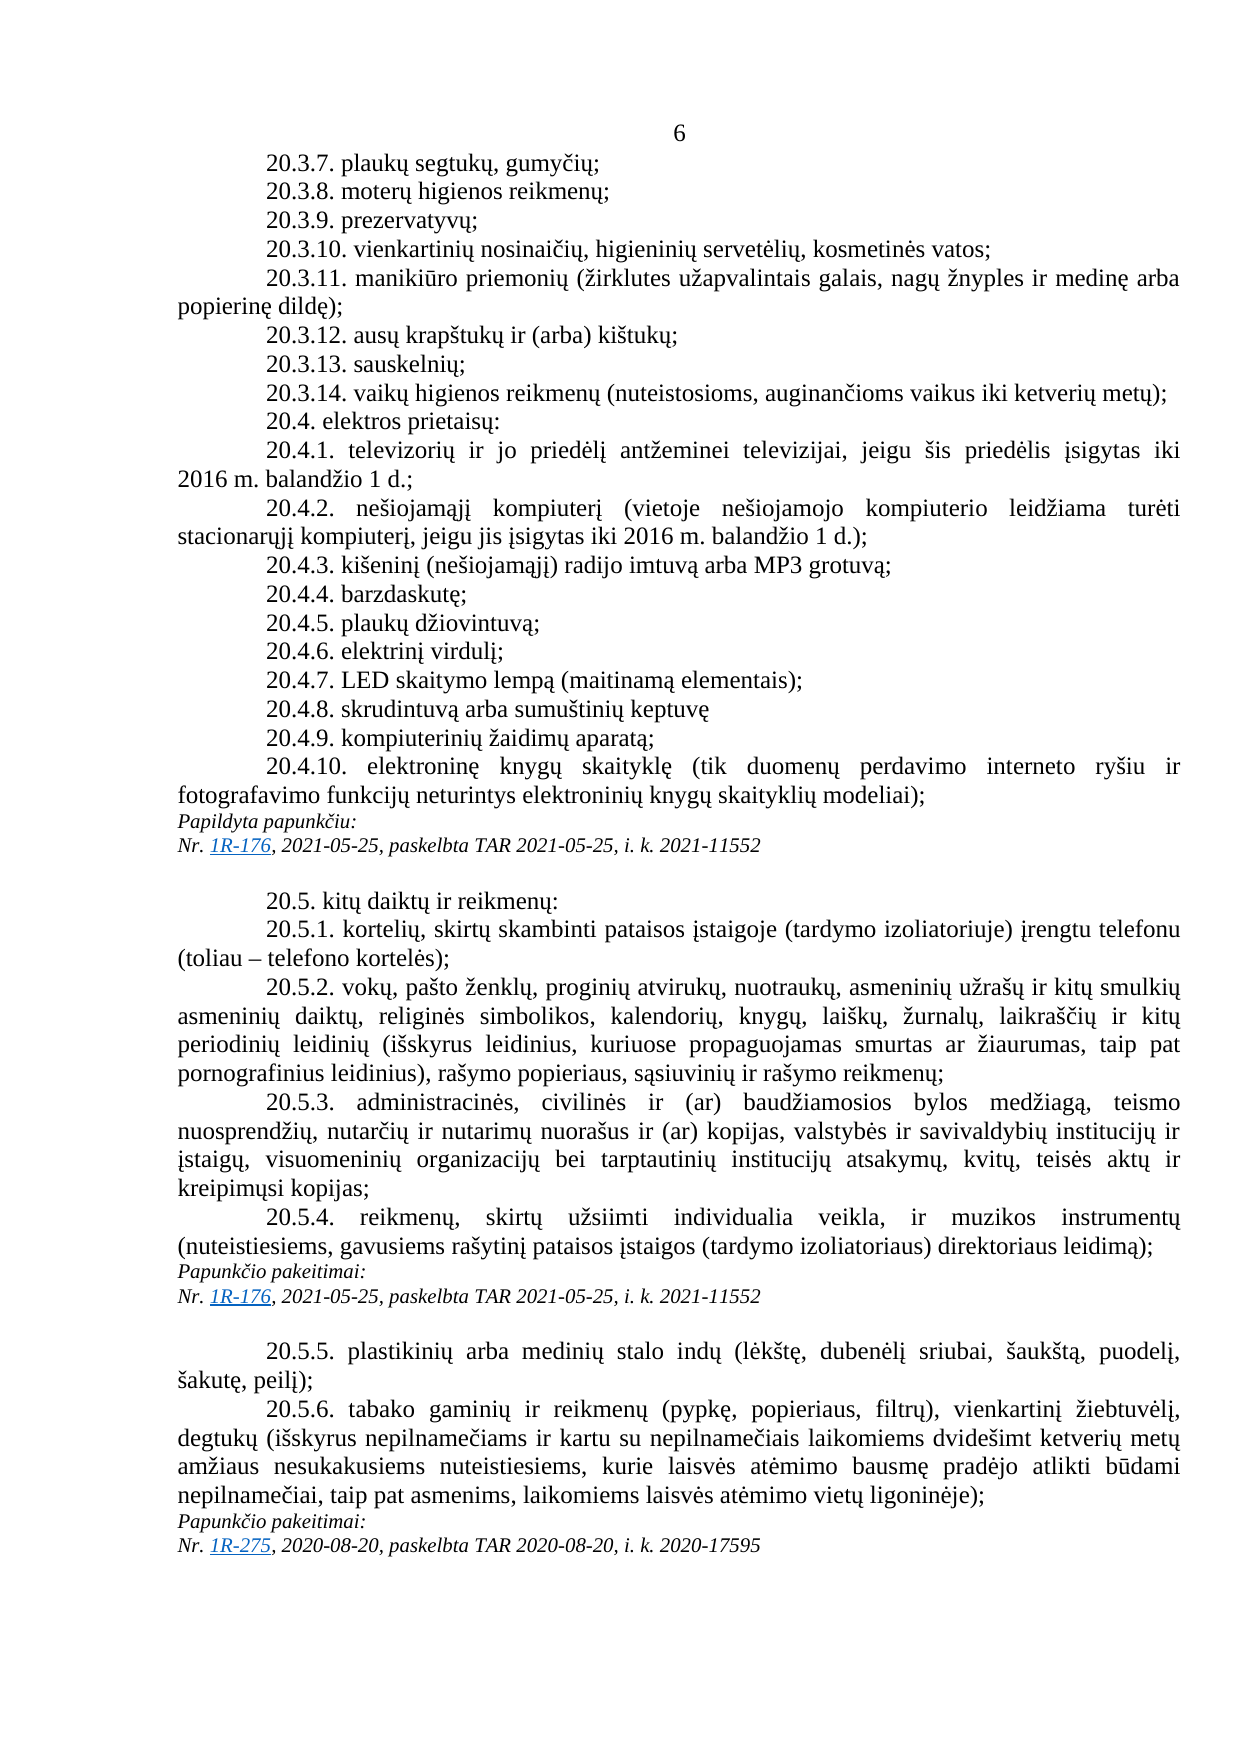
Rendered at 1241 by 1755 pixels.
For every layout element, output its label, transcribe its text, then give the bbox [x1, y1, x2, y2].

text 20.5. kitų daiktų ir reikmenų: [177, 886, 1181, 914]
text 20.4.10. elektroninę knygų skaityklę (tik duomenų perdavimo interneto ryšiu ir fotografavimo funkcijų neturintys elektroninių knygų skaityklių modeliai); [177, 751, 1181, 809]
text Papildyta papunkčiu: [177, 809, 1181, 833]
text 20.4.5. plaukų džiovintuvą; [177, 608, 1181, 636]
text 20.4.9. kompiuterinių žaidimų aparatą; [177, 723, 1181, 751]
text 20.3.12. ausų krapštukų ir (arba) kištukų; [177, 320, 1181, 349]
text Papunkčio pakeitimai: [177, 1259, 1181, 1283]
text 20.4.1. televizorių ir jo priedėlį antžeminei televizijai, jeigu šis priedėlis įsigytas iki 2016 m. balandžio 1 d.; [177, 435, 1181, 493]
text Papunkčio pakeitimai: [177, 1509, 1181, 1533]
text 20.4.7. LED skaitymo lempą (maitinamą elementais); [177, 665, 1181, 694]
text 20.5.1. kortelių, skirtų skambinti pataisos įstaigoje (tardymo izoliatoriuje) įrengtu telefonu (toliau – telefono kortelės); [177, 914, 1181, 972]
text 20.4. elektros prietaisų: [177, 406, 1181, 435]
text 20.3.14. vaikų higienos reikmenų (nuteistosioms, auginančioms vaikus iki ketverių metų); [177, 378, 1181, 406]
text Nr. 1R-176, 2021-05-25, paskelbta TAR 2021-05-25, i. k. 2021-11552 [177, 1283, 1181, 1308]
text 20.4.2. nešiojamąjį kompiuterį (vietoje nešiojamojo kompiuterio leidžiama turėti stacionarųjį kompiuterį, jeigu jis įsigytas iki 2016 m. balandžio 1 d.); [177, 493, 1181, 550]
text 20.5.6. tabako gaminių ir reikmenų (pypkę, popieriaus, filtrų), vienkartinį žiebtuvėlį, degtukų (išskyrus nepilnamečiams ir kartu su nepilnamečiais laikomiems dvidešimt ketverių metų amžiaus nesukakusiems nuteistiesiems, kurie laisvės atėmimo bausmę pradėjo atlikti būdami nepilnamečiai, taip pat asmenims, laikomiems laisvės atėmimo vietų ligoninėje); [177, 1394, 1181, 1509]
text 20.5.2. vokų, pašto ženklų, proginių atvirukų, nuotraukų, asmeninių užrašų ir kitų smulkių asmeninių daiktų, religinės simbolikos, kalendorių, knygų, laiškų, žurnalų, laikraščių ir kitų periodinių leidinių (išskyrus leidinius, kuriuose propaguojamas smurtas ar žiaurumas, taip pat pornografinius leidinius), rašymo popieriaus, sąsiuvinių ir rašymo reikmenų; [177, 972, 1181, 1087]
text 20.3.7. plaukų segtukų, gumyčių; [177, 148, 1181, 176]
text 20.3.13. sauskelnių; [177, 349, 1181, 378]
text 20.4.3. kišeninį (nešiojamąjį) radijo imtuvą arba MP3 grotuvą; [177, 550, 1181, 579]
text 20.5.5. plastikinių arba medinių stalo indų (lėkštę, dubenėlį sriubai, šaukštą, puodelį, šakutę, peilį); [177, 1336, 1181, 1394]
text 20.3.11. manikiūro priemonių (žirklutes užapvalintais galais, nagų žnyples ir medinę arba popierinę dildę); [177, 263, 1181, 320]
text 20.3.10. vienkartinių nosinaičių, higieninių servetėlių, kosmetinės vatos; [177, 234, 1181, 263]
text 20.5.4. reikmenų, skirtų užsiimti individualia veikla, ir muzikos instrumentų (nuteistiesiems, gavusiems rašytinį pataisos įstaigos (tardymo izoliatoriaus) direktoriaus leidimą); [177, 1202, 1181, 1259]
text 20.4.4. barzdaskutę; [177, 579, 1181, 608]
text Nr. 1R-275, 2020-08-20, paskelbta TAR 2020-08-20, i. k. 2020-17595 [177, 1533, 1181, 1557]
text 20.4.6. elektrinį virdulį; [177, 636, 1181, 665]
text 20.4.8. skrudintuvą arba sumuštinių keptuvę [177, 694, 1181, 723]
text 20.5.3. administracinės, civilinės ir (ar) baudžiamosios bylos medžiagą, teismo nuosprendžių, nutarčių ir nutarimų nuorašus ir (ar) kopijas, valstybės ir savivaldybių institucijų ir įstaigų, visuomeninių organizacijų bei tarptautinių institucijų atsakymų, kvitų, teisės aktų ir kreipimųsi kopijas; [177, 1087, 1181, 1202]
text 20.3.9. prezervatyvų; [177, 205, 1181, 234]
text Nr. 1R-176, 2021-05-25, paskelbta TAR 2021-05-25, i. k. 2021-11552 [177, 833, 1181, 857]
text 20.3.8. moterų higienos reikmenų; [177, 176, 1181, 205]
